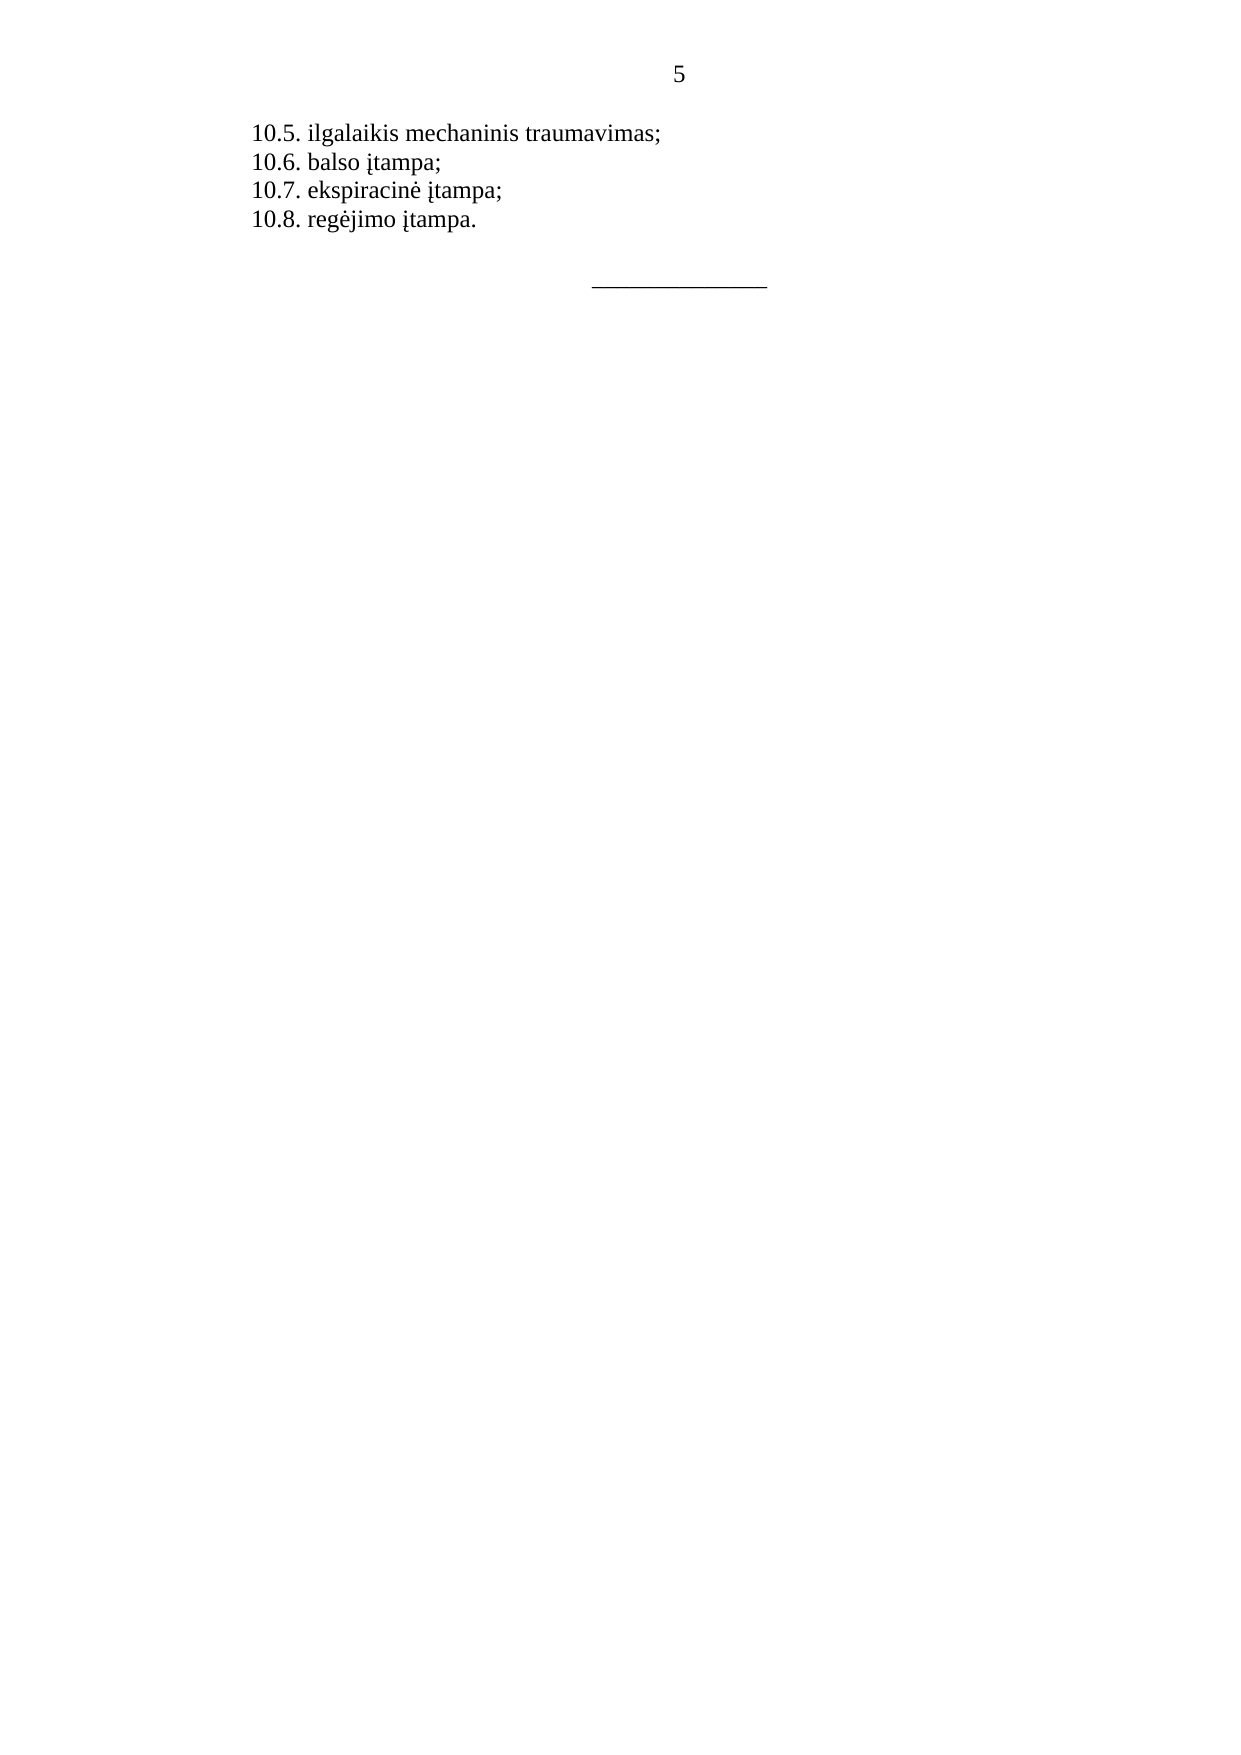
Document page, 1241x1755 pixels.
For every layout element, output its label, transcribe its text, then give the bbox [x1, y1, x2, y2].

text 10.5. ilgalaikis mechaninis traumavimas; [177, 118, 1181, 147]
text 10.6. balso įtampa; [177, 147, 1181, 176]
text 10.8. regėjimo įtampa. [177, 204, 1181, 233]
text ______________ [177, 262, 1181, 291]
text 10.7. ekspiracinė įtampa; [177, 176, 1181, 204]
